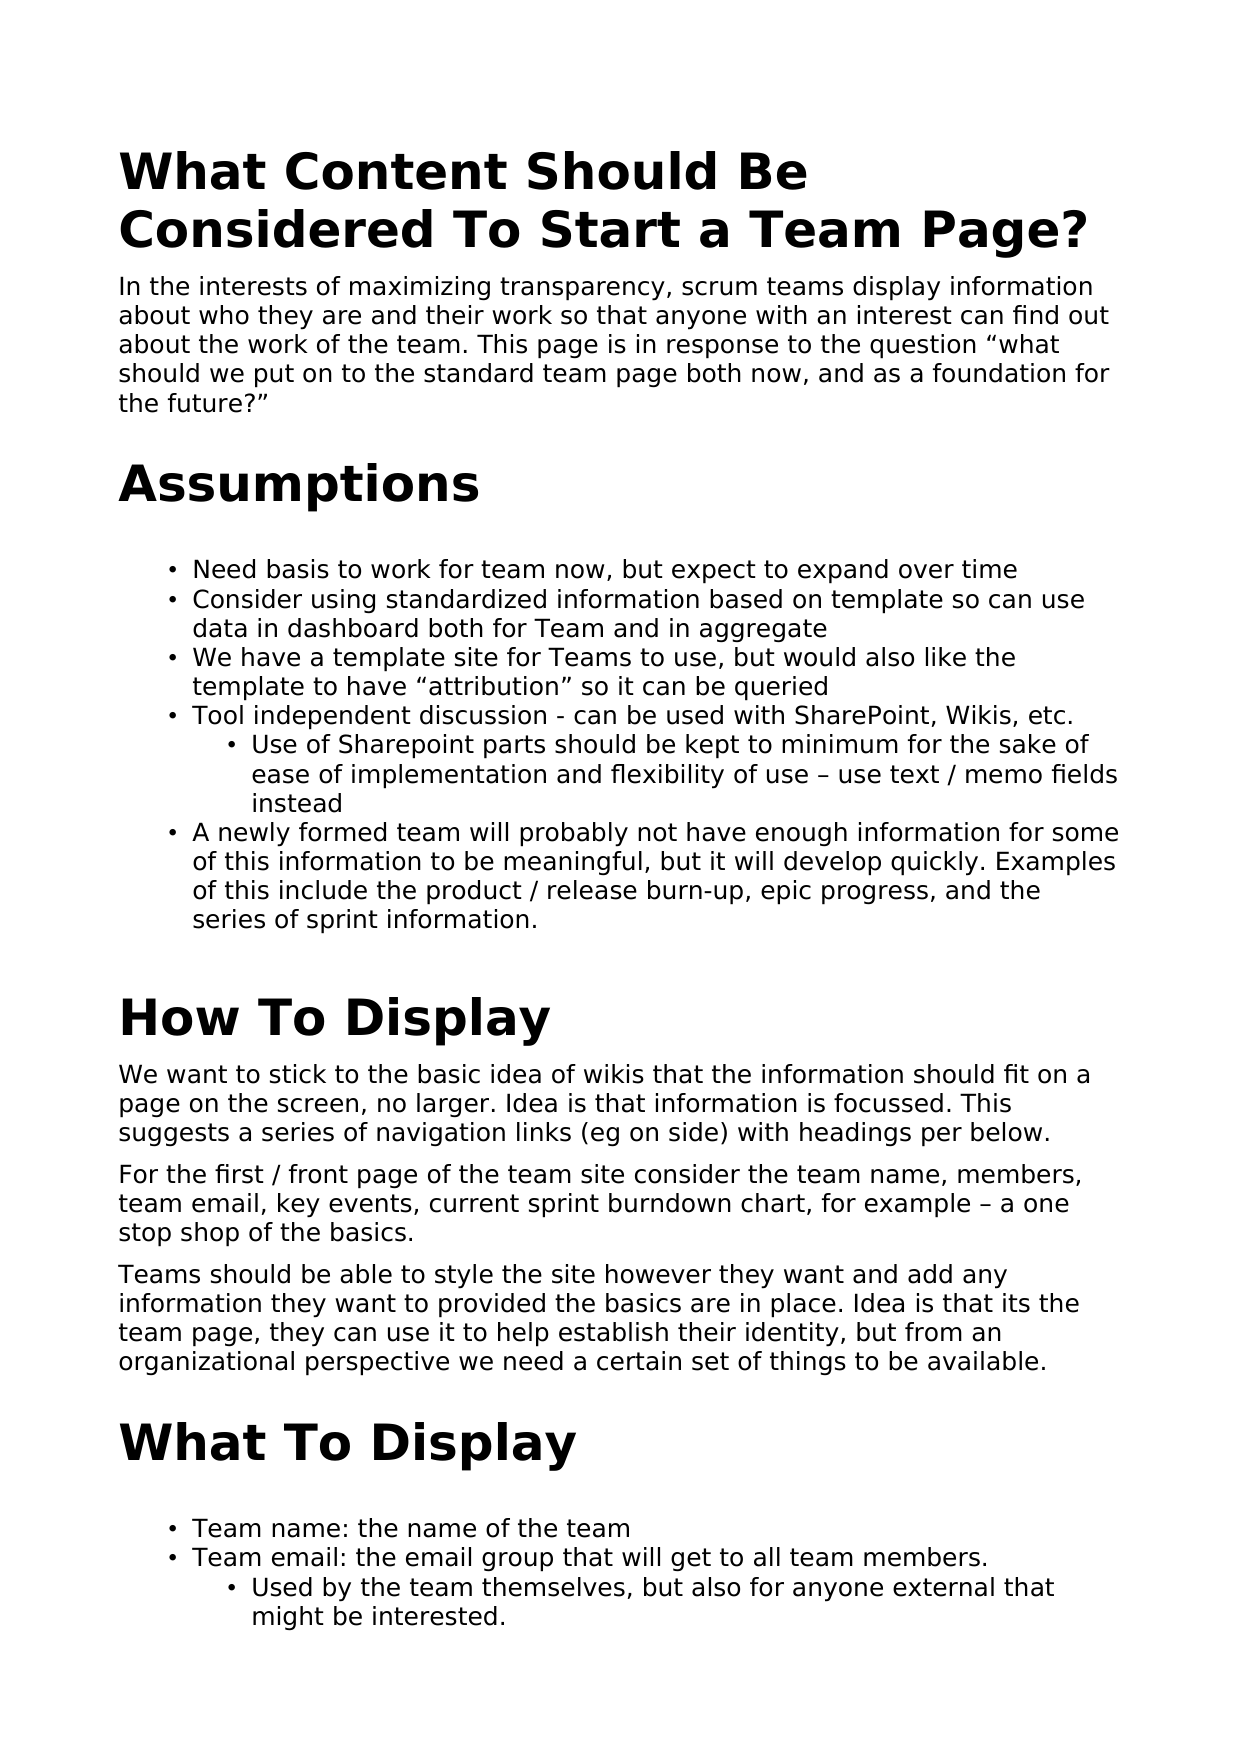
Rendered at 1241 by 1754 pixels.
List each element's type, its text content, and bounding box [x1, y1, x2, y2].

list Team email: the email group that will get to all team members. [177, 1543, 1122, 1573]
list We have a template site for Teams to use, but would also like the template to have “attribution” so it can be queried [177, 643, 1122, 701]
subtitle What To Display [118, 1414, 1122, 1472]
list Used by the team themselves, but also for anyone external that might be interested. [236, 1573, 1122, 1631]
list Team name: the name of the team [177, 1514, 1122, 1543]
list Tool independent discussion - can be used with SharePoint, Wikis, etc. [177, 701, 1122, 731]
list Use of Sharepoint parts should be kept to minimum for the sake of ease of implementation and flexibility of use – use text / memo fields instead [236, 731, 1122, 818]
text For the first / front page of the team site consider the team name, members, team email, key events, current sprint burndown chart, for example – a one stop shop of the basics. [118, 1160, 1122, 1247]
list A newly formed team will probably not have enough information for some of this information to be meaningful, but it will develop quickly. Examples of this include the product / release burn-up, epic progress, and the series of sprint information. [177, 818, 1122, 935]
subtitle What Content Should Be Considered To Start a Team Page? [118, 143, 1122, 259]
list Consider using standardized information based on template so can use data in dashboard both for Team and in aggregate [177, 585, 1122, 643]
text In the interests of maximizing transparency, scrum teams display information about who they are and their work so that anyone with an interest can find out about the work of the team. This page is in response to the question “what should we put on to the standard team page both now, and as a foundation for the future?” [118, 272, 1122, 418]
text We want to stick to the basic idea of wikis that the information should fit on a page on the screen, no larger. Idea is that information is focussed. This suggests a series of navigation links (eg on side) with headings per below. [118, 1060, 1122, 1147]
subtitle Assumptions [118, 455, 1122, 514]
subtitle How To Display [118, 989, 1122, 1047]
text Teams should be able to style the site however they want and add any information they want to provided the basics are in place. Idea is that its the team page, they can use it to help establish their identity, but from an organizational perspective we need a certain set of things to be available. [118, 1260, 1122, 1377]
list Need basis to work for team now, but expect to expand over time [177, 556, 1122, 585]
